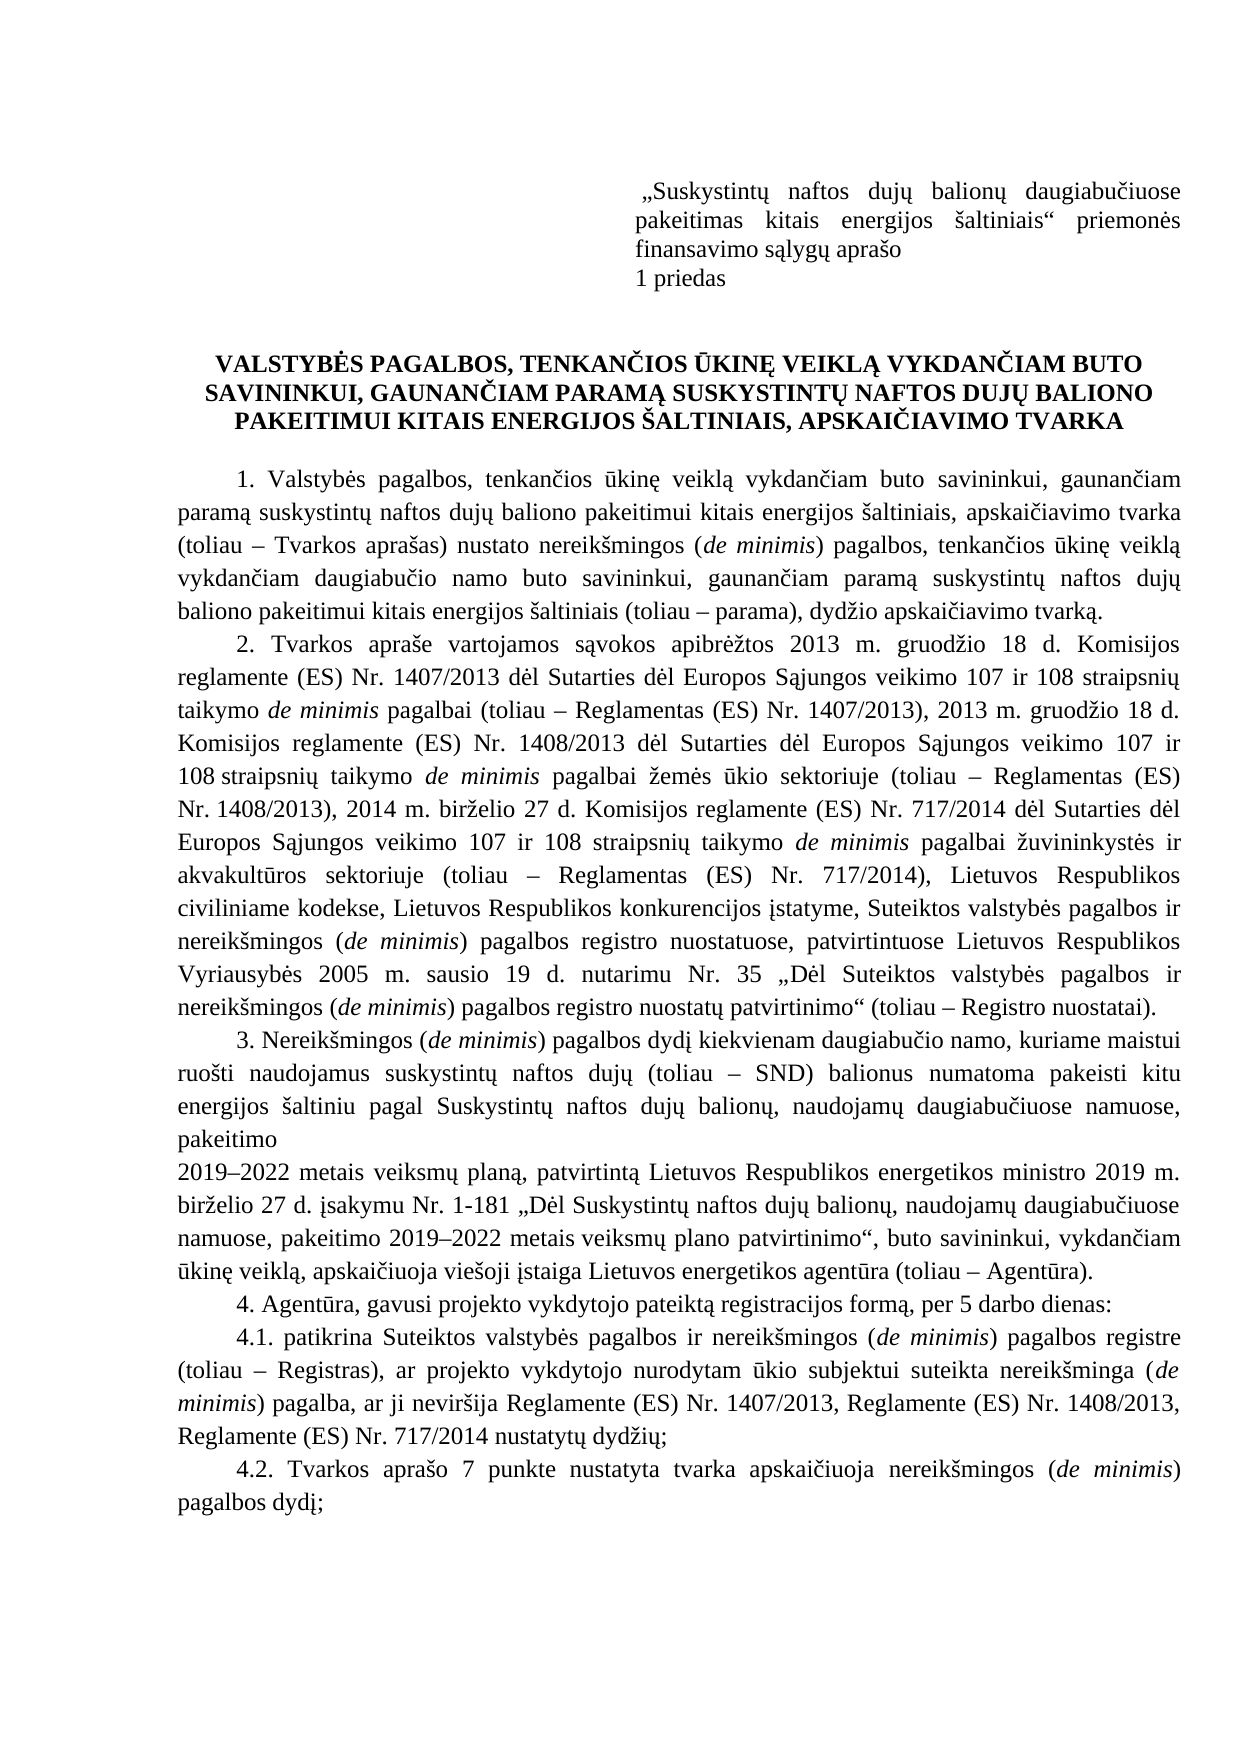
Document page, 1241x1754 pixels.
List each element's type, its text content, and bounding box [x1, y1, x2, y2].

text 1 priedas [635, 263, 1181, 291]
text 4.2. Tvarkos aprašo 7 punkte nustatyta tvarka apskaičiuoja nereikšmingos (de minimis) pagalbos dydį; [177, 1454, 1181, 1516]
text VALSTYBĖS PAGALBOS, TENKANČIOS ŪKINĘ VEIKLĄ VYKDANČIAM BUTO SAVININKUI, GAUNANČIAM PARAMĄ SUSKYSTINTŲ NAFTOS DUJŲ BALIONO PAKEITIMUI KITAIS ENERGIJOS ŠALTINIAIS, APSKAIČIAVIMO TVARKA [177, 349, 1181, 435]
text 2. Tvarkos apraše vartojamos sąvokos apibrėžtos 2013 m. gruodžio 18 d. Komisijos reglamente (ES) Nr. 1407/2013 dėl Sutarties dėl Europos Sąjungos veikimo 107 ir 108 straipsnių taikymo de minimis pagalbai (toliau – Reglamentas (ES) Nr. 1407/2013), 2013 m. gruodžio 18 d. Komisijos reglamente (ES) Nr. 1408/2013 dėl Sutarties dėl Europos Sąjungos veikimo 107 ir 108 straipsnių taikymo de minimis pagalbai žemės ūkio sektoriuje (toliau – Reglamentas (ES) Nr. 1408/2013), 2014 m. birželio 27 d. Komisijos reglamente (ES) Nr. 717/2014 dėl Sutarties dėl Europos Sąjungos veikimo 107 ir 108 straipsnių taikymo de minimis pagalbai žuvininkystės ir akvakultūros sektoriuje (toliau – Reglamentas (ES) Nr. 717/2014), Lietuvos Respublikos civiliniame kodekse, Lietuvos Respublikos konkurencijos įstatyme, Suteiktos valstybės pagalbos ir nereikšmingos (de minimis) pagalbos registro nuostatuose, patvirtintuose Lietuvos Respublikos Vyriausybės 2005 m. sausio 19 d. nutarimu Nr. 35 „Dėl Suteiktos valstybės pagalbos ir nereikšmingos (de minimis) pagalbos registro nuostatų patvirtinimo“ (toliau – Registro nuostatai). [177, 629, 1181, 1021]
text 1. Valstybės pagalbos, tenkančios ūkinę veiklą vykdančiam buto savininkui, gaunančiam paramą suskystintų naftos dujų baliono pakeitimui kitais energijos šaltiniais, apskaičiavimo tvarka (toliau – Tvarkos aprašas) nustato nereikšmingos (de minimis) pagalbos, tenkančios ūkinę veiklą vykdančiam daugiabučio namo buto savininkui, gaunančiam paramą suskystintų naftos dujų baliono pakeitimui kitais energijos šaltiniais (toliau – parama), dydžio apskaičiavimo tvarką. [177, 464, 1181, 625]
text „Suskystintų naftos dujų balionų daugiabučiuose pakeitimas kitais energijos šaltiniais“ priemonės finansavimo sąlygų aprašo [635, 176, 1181, 263]
text 3. Nereikšmingos (de minimis) pagalbos dydį kiekvienam daugiabučio namo, kuriame maistui ruošti naudojamus suskystintų naftos dujų (toliau – SND) balionus numatoma pakeisti kitu energijos šaltiniu pagal Suskystintų naftos dujų balionų, naudojamų daugiabučiuose namuose, pakeitimo 2019–2022 metais veiksmų planą, patvirtintą Lietuvos Respublikos energetikos ministro 2019 m. birželio 27 d. įsakymu Nr. 1-181 „Dėl Suskystintų naftos dujų balionų, naudojamų daugiabučiuose namuose, pakeitimo 2019–2022 metais veiksmų plano patvirtinimo“, buto savininkui, vykdančiam ūkinę veiklą, apskaičiuoja viešoji įstaiga Lietuvos energetikos agentūra (toliau – Agentūra). [177, 1025, 1181, 1285]
text 4.1. patikrina Suteiktos valstybės pagalbos ir nereikšmingos (de minimis) pagalbos registre (toliau – Registras), ar projekto vykdytojo nurodytam ūkio subjektui suteikta nereikšminga (de minimis) pagalba, ar ji neviršija Reglamente (ES) Nr. 1407/2013, Reglamente (ES) Nr. 1408/2013, Reglamente (ES) Nr. 717/2014 nustatytų dydžių; [177, 1322, 1181, 1450]
text 4. Agentūra, gavusi projekto vykdytojo pateiktą registracijos formą, per 5 darbo dienas: [177, 1289, 1181, 1318]
